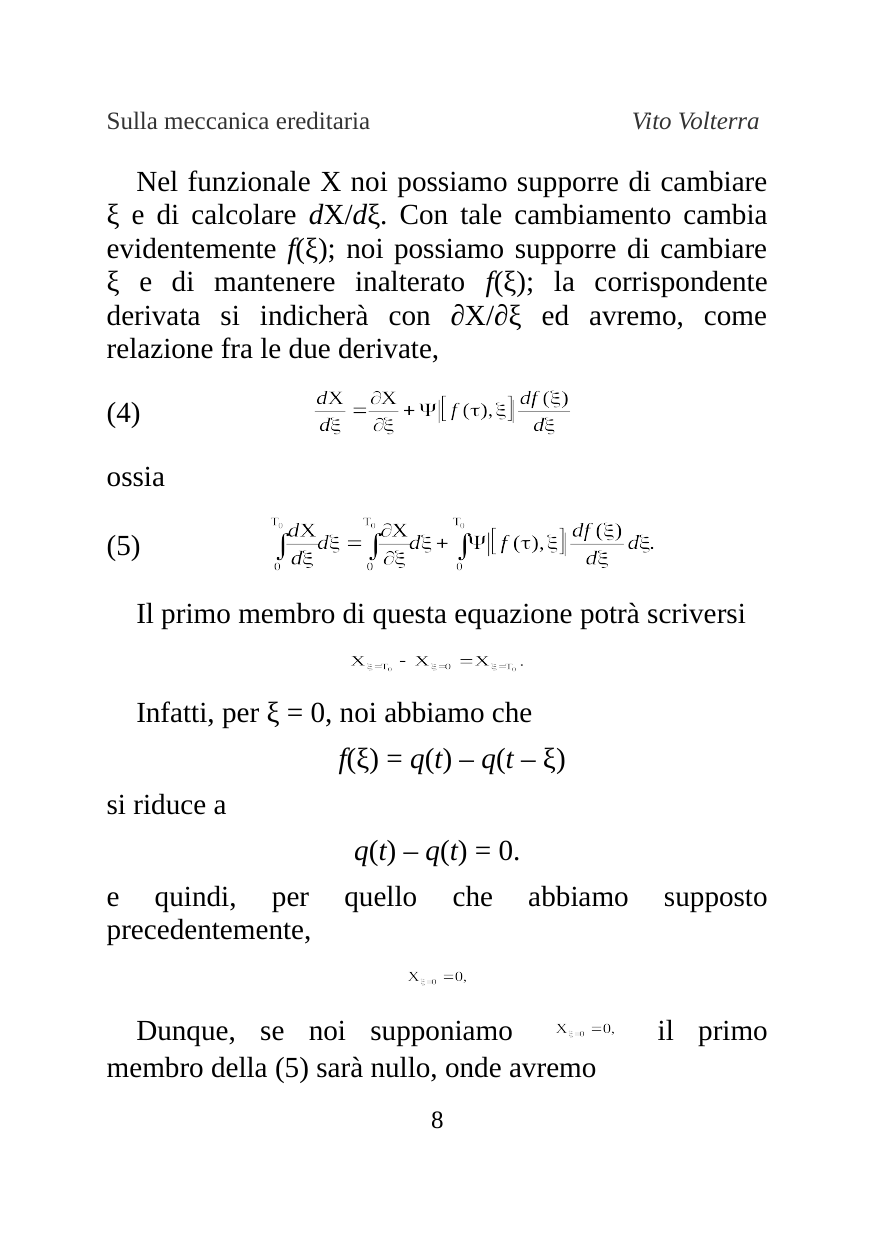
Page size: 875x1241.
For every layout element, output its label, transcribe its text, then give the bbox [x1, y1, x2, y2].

text si riduce a [106, 787, 768, 820]
table_header [239, 505, 771, 597]
text Dunque, se noi supponiamo il primo membro della (5) sarà nullo, onde avremo [106, 1011, 768, 1084]
table_header [284, 378, 771, 459]
text q(t) – q(t) = 0. [106, 833, 768, 866]
text f(ξ) = q(t) – q(t – ξ) [106, 741, 768, 774]
table_header (4) [95, 378, 283, 459]
table_header (5) [95, 505, 239, 597]
text e quindi, per quello che abbiamo supposto precedentemente, [106, 879, 768, 946]
text Il primo membro di questa equazione potrà scriversi [106, 597, 768, 630]
text Infatti, per ξ = 0, noi abbiamo che [106, 695, 768, 728]
text Nel funzionale X noi possiamo supporre di cambiare ξ e di calcolare dX/dξ. Con tale cambiamento cambia evidentemente f(ξ); noi possiamo supporre di cambiare ξ e di mantenere inalterato f(ξ); la corrispondente derivata si indicherà con ∂X/∂ξ ed avremo, come relazione fra le due derivate, [106, 164, 768, 365]
text ossia [106, 459, 768, 492]
